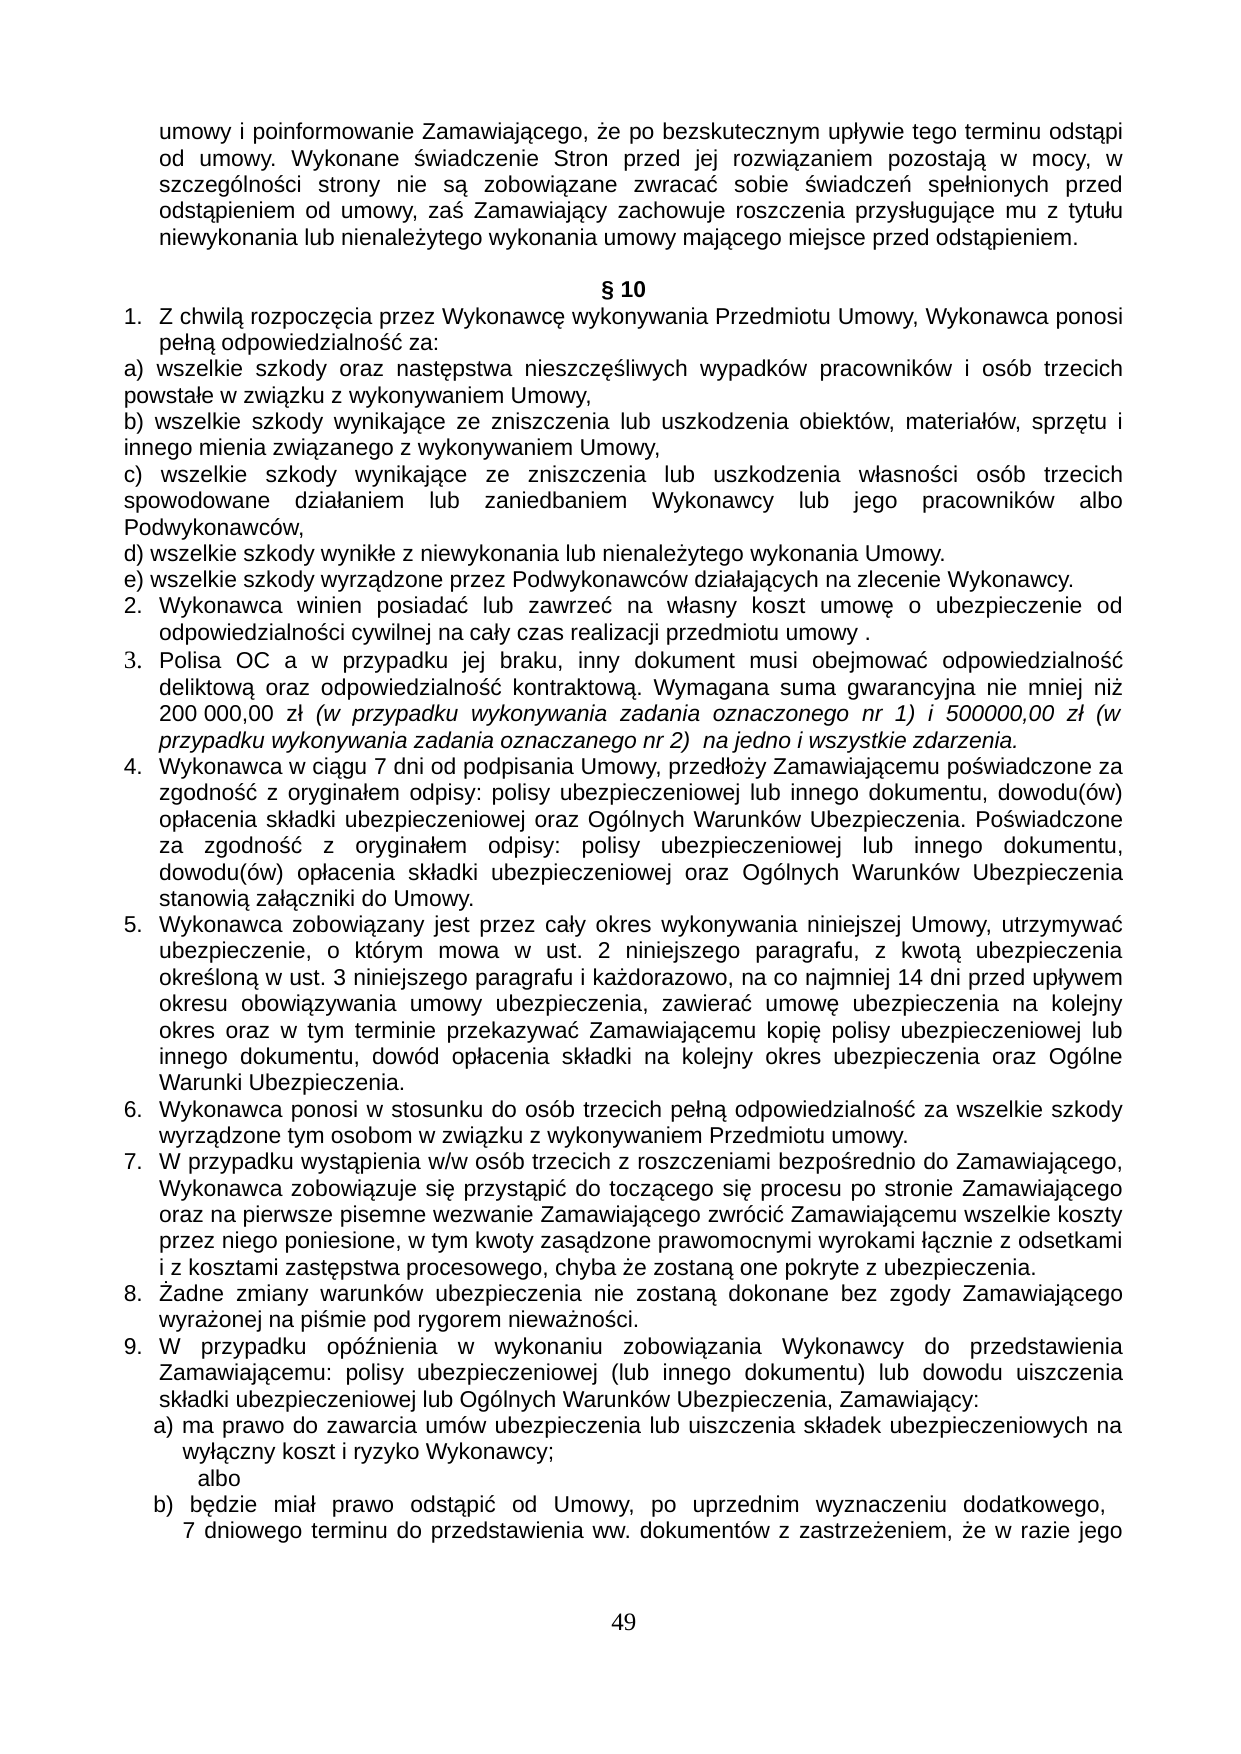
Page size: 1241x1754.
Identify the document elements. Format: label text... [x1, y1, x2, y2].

list W przypadku wystąpienia w/w osób trzecich z roszczeniami bezpośrednio do Zamawiającego, Wykonawca zobowiązuje się przystąpić do toczącego się procesu po stronie Zamawiającego oraz na pierwsze pisemne wezwanie Zamawiającego zwrócić Zamawiającemu wszelkie koszty przez niego poniesione, w tym kwoty zasądzone prawomocnymi wyrokami łącznie z odsetkami i z kosztami zastępstwa procesowego, chyba że zostaną one pokryte z ubezpieczenia. [123, 1148, 1123, 1280]
list Wykonawca ponosi w stosunku do osób trzecich pełną odpowiedzialność za wszelkie szkody wyrządzone tym osobom w związku z wykonywaniem Przedmiotu umowy. [123, 1096, 1123, 1148]
text c) wszelkie szkody wynikające ze zniszczenia lub uszkodzenia własności osób trzecich spowodowane działaniem lub zaniedbaniem Wykonawcy lub jego pracowników albo Podwykonawców, [123, 461, 1123, 540]
text albo [123, 1464, 1123, 1491]
list Wykonawca zobowiązany jest przez cały okres wykonywania niniejszej Umowy, utrzymywać ubezpieczenie, o którym mowa w ust. 2 niniejszego paragrafu, z kwotą ubezpieczenia określoną w ust. 3 niniejszego paragrafu i każdorazowo, na co najmniej 14 dni przed upływem okresu obowiązywania umowy ubezpieczenia, zawierać umowę ubezpieczenia na kolejny okres oraz w tym terminie przekazywać Zamawiającemu kopię polisy ubezpieczeniowej lub innego dokumentu, dowód opłacenia składki na kolejny okres ubezpieczenia oraz Ogólne Warunki Ubezpieczenia. [123, 911, 1123, 1096]
text e) wszelkie szkody wyrządzone przez Podwykonawców działających na zlecenie Wykonawcy. [123, 566, 1123, 592]
list umowy i poinformowanie Zamawiającego, że po bezskutecznym upływie tego terminu odstąpi od umowy. Wykonane świadczenie Stron przed jej rozwiązaniem pozostają w mocy, w szczególności strony nie są zobowiązane zwracać sobie świadczeń spełnionych przed odstąpieniem od umowy, zaś Zamawiający zachowuje roszczenia przysługujące mu z tytułu niewykonania lub nienależytego wykonania umowy mającego miejsce przed odstąpieniem. [123, 118, 1123, 250]
list W przypadku opóźnienia w wykonaniu zobowiązania Wykonawcy do przedstawienia Zamawiającemu: polisy ubezpieczeniowej (lub innego dokumentu) lub dowodu uiszczenia składki ubezpieczeniowej lub Ogólnych Warunków Ubezpieczenia, Zamawiający: [123, 1333, 1123, 1412]
text d) wszelkie szkody wynikłe z niewykonania lub nienależytego wykonania Umowy. [123, 540, 1123, 566]
text § 10 [123, 276, 1123, 303]
list Wykonawca w ciągu 7 dni od podpisania Umowy, przedłoży Zamawiającemu poświadczone za zgodność z oryginałem odpisy: polisy ubezpieczeniowej lub innego dokumentu, dowodu(ów) opłacenia składki ubezpieczeniowej oraz Ogólnych Warunków Ubezpieczenia. Poświadczone za zgodność z oryginałem odpisy: polisy ubezpieczeniowej lub innego dokumentu, dowodu(ów) opłacenia składki ubezpieczeniowej oraz Ogólnych Warunków Ubezpieczenia stanowią załączniki do Umowy. [123, 753, 1123, 911]
list Wykonawca winien posiadać lub zawrzeć na własny koszt umowę o ubezpieczenie od odpowiedzialności cywilnej na cały czas realizacji przedmiotu umowy . [123, 592, 1123, 645]
text a) ma prawo do zawarcia umów ubezpieczenia lub uiszczenia składek ubezpieczeniowych na wyłączny koszt i ryzyko Wykonawcy; [153, 1412, 1123, 1464]
list Żadne zmiany warunków ubezpieczenia nie zostaną dokonane bez zgody Zamawiającego wyrażonej na piśmie pod rygorem nieważności. [123, 1280, 1123, 1333]
text b) będzie miał prawo odstąpić od Umowy, po uprzednim wyznaczeniu dodatkowego, 7 dniowego terminu do przedstawienia ww. dokumentów z zastrzeżeniem, że w razie jego [153, 1491, 1123, 1544]
list Z chwilą rozpoczęcia przez Wykonawcę wykonywania Przedmiotu Umowy, Wykonawca ponosi pełną odpowiedzialność za: [123, 303, 1123, 355]
text b) wszelkie szkody wynikające ze zniszczenia lub uszkodzenia obiektów, materiałów, sprzętu i innego mienia związanego z wykonywaniem Umowy, [123, 408, 1123, 461]
text a) wszelkie szkody oraz następstwa nieszczęśliwych wypadków pracowników i osób trzecich powstałe w związku z wykonywaniem Umowy, [123, 355, 1123, 408]
list Polisa OC a w przypadku jej braku, inny dokument musi obejmować odpowiedzialność deliktową oraz odpowiedzialność kontraktową. Wymagana suma gwarancyjna nie mniej niż 200 000,00 zł (w przypadku wykonywania zadania oznaczonego nr 1) i 500000,00 zł (w przypadku wykonywania zadania oznaczanego nr 2) na jedno i wszystkie zdarzenia. [123, 645, 1123, 753]
